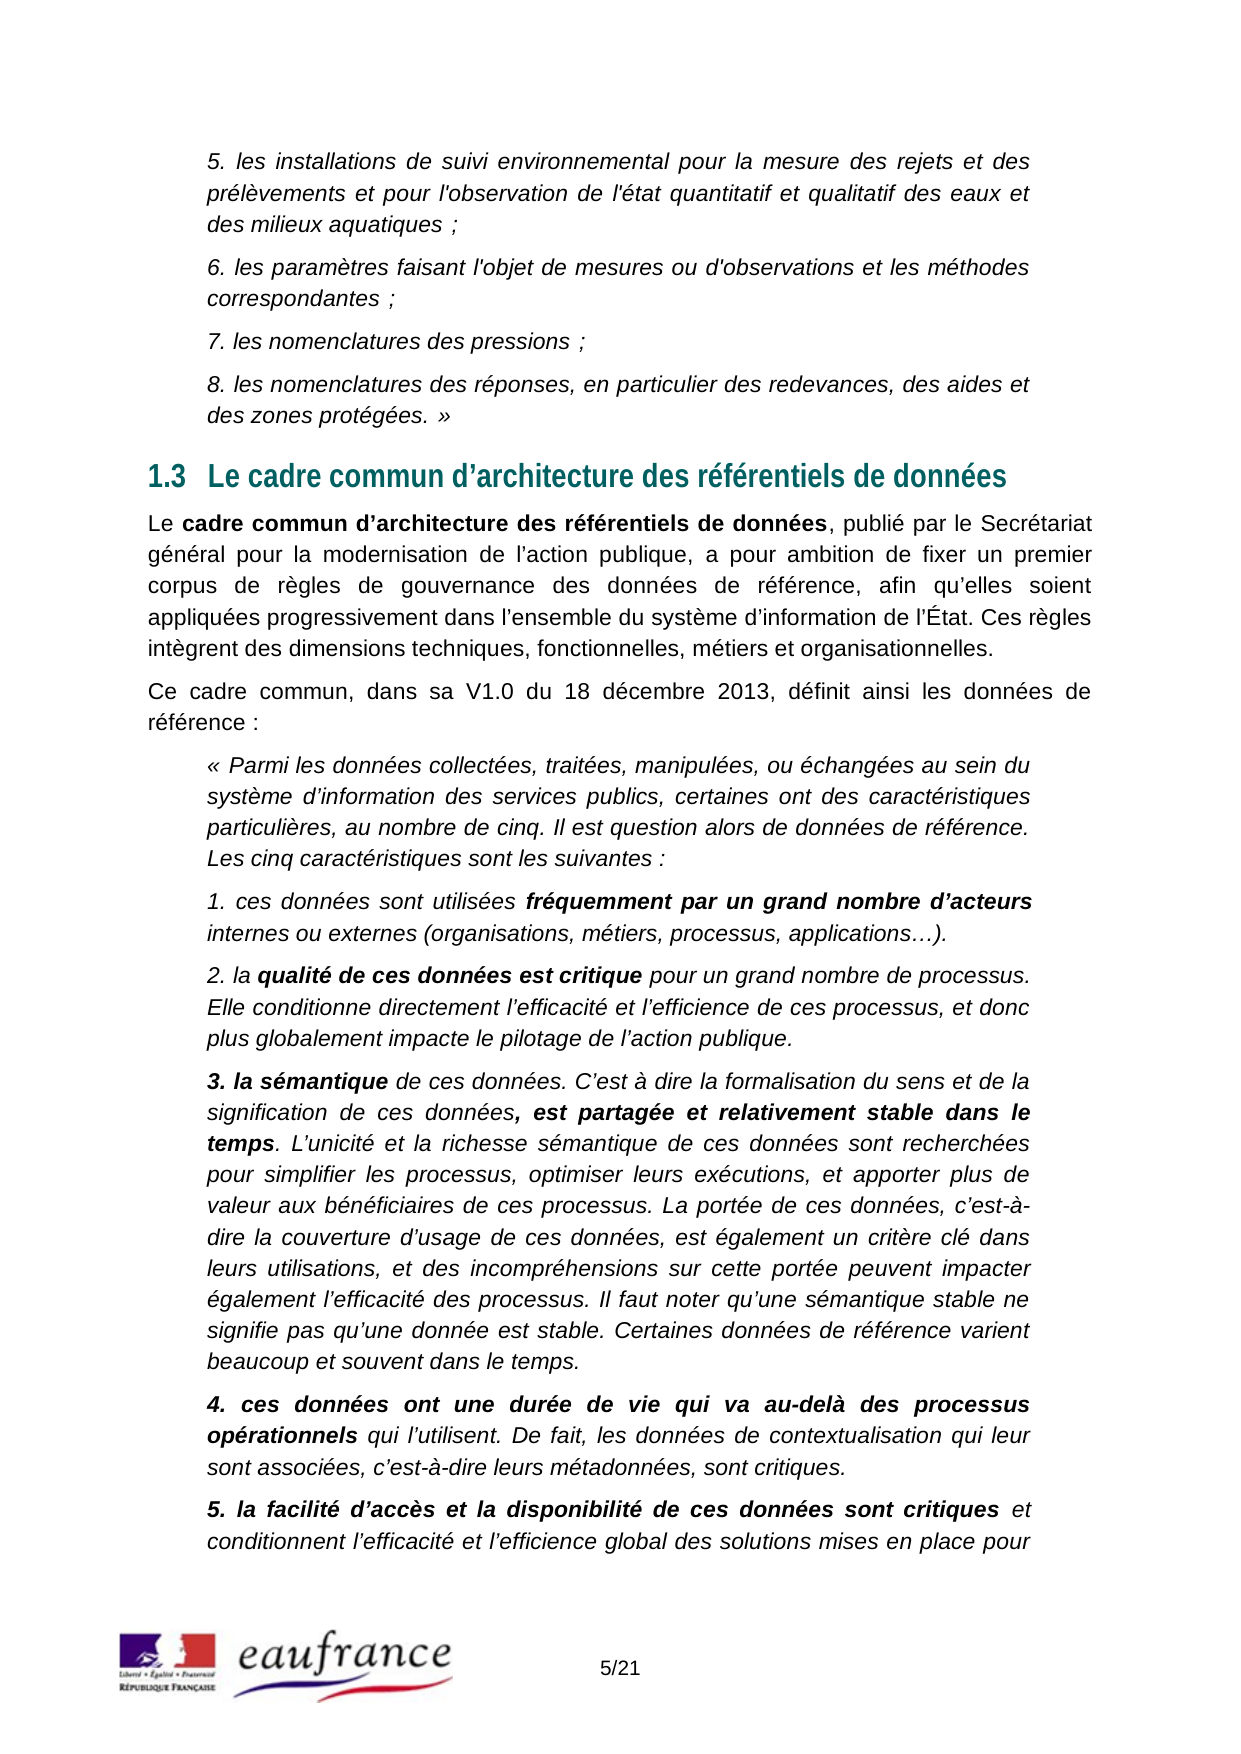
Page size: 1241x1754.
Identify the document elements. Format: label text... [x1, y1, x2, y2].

text 8. les nomenclatures des réponses, en particulier des redevances, des aides et des zones protégées. » [207, 370, 1033, 428]
text 1. ces données sont utilisées fréquemment par un grand nombre d’acteurs internes ou externes (organisations, métiers, processus, applications…). [207, 888, 1033, 946]
text 5. la facilité d’accès et la disponibilité de ces données sont critiques et conditionnent l’efficacité et l’efficience global des solutions mises en place pour [207, 1496, 1033, 1554]
subtitle Le cadre commun d’architecture des référentiels de données [148, 456, 1092, 495]
text 7. les nomenclatures des pressions ; [207, 327, 1033, 354]
text 6. les paramètres faisant l'objet de mesures ou d'observations et les méthodes correspondantes ; [207, 253, 1033, 311]
text 2. la qualité de ces données est critique pour un grand nombre de processus. Elle conditionne directement l’efficacité et l’efficience de ces processus, et donc plus globalement impacte le pilotage de l’action publique. [207, 962, 1033, 1051]
text Le cadre commun d’architecture des référentiels de données, publié par le Secrétariat général pour la modernisation de l’action publique, a pour ambition de fixer un premier corpus de règles de gouvernance des données de référence, afin qu’elles soient appliquées progressivement dans l’ensemble du système d’information de l’État. Ces règles intègrent des dimensions techniques, fonctionnelles, métiers et organisationnelles. [148, 509, 1092, 661]
text Ce cadre commun, dans sa V1.0 du 18 décembre 2013, définit ainsi les données de référence : [148, 677, 1092, 735]
text 3. la sémantique de ces données. C’est à dire la formalisation du sens et de la signification de ces données, est partagée et relativement stable dans le temps. L’unicité et la richesse sémantique de ces données sont recherchées pour simplifier les processus, optimiser leurs exécutions, et apporter plus de valeur aux bénéficiaires de ces processus. La portée de ces données, c’est-à-dire la couverture d’usage de ces données, est également un critère clé dans leurs utilisations, et des incompréhensions sur cette portée peuvent impacter également l’efficacité des processus. Il faut noter qu’une sémantique stable ne signifie pas qu’une donnée est stable. Certaines données de référence varient beaucoup et souvent dans le temps. [207, 1067, 1033, 1374]
text 4. ces données ont une durée de vie qui va au-delà des processus opérationnels qui l’utilisent. De fait, les données de contextualisation qui leur sont associées, c’est-à-dire leurs métadonnées, sont critiques. [207, 1391, 1033, 1480]
text « Parmi les données collectées, traitées, manipulées, ou échangées au sein du système d’information des services publics, certaines ont des caractéristiques particulières, au nombre de cinq. Il est question alors de données de référence. Les cinq caractéristiques sont les suivantes : [207, 751, 1033, 872]
text 5. les installations de suivi environnemental pour la mesure des rejets et des prélèvements et pour l'observation de l'état quantitatif et qualitatif des eaux et des milieux aquatiques ; [207, 148, 1033, 237]
picture [119, 1629, 453, 1703]
